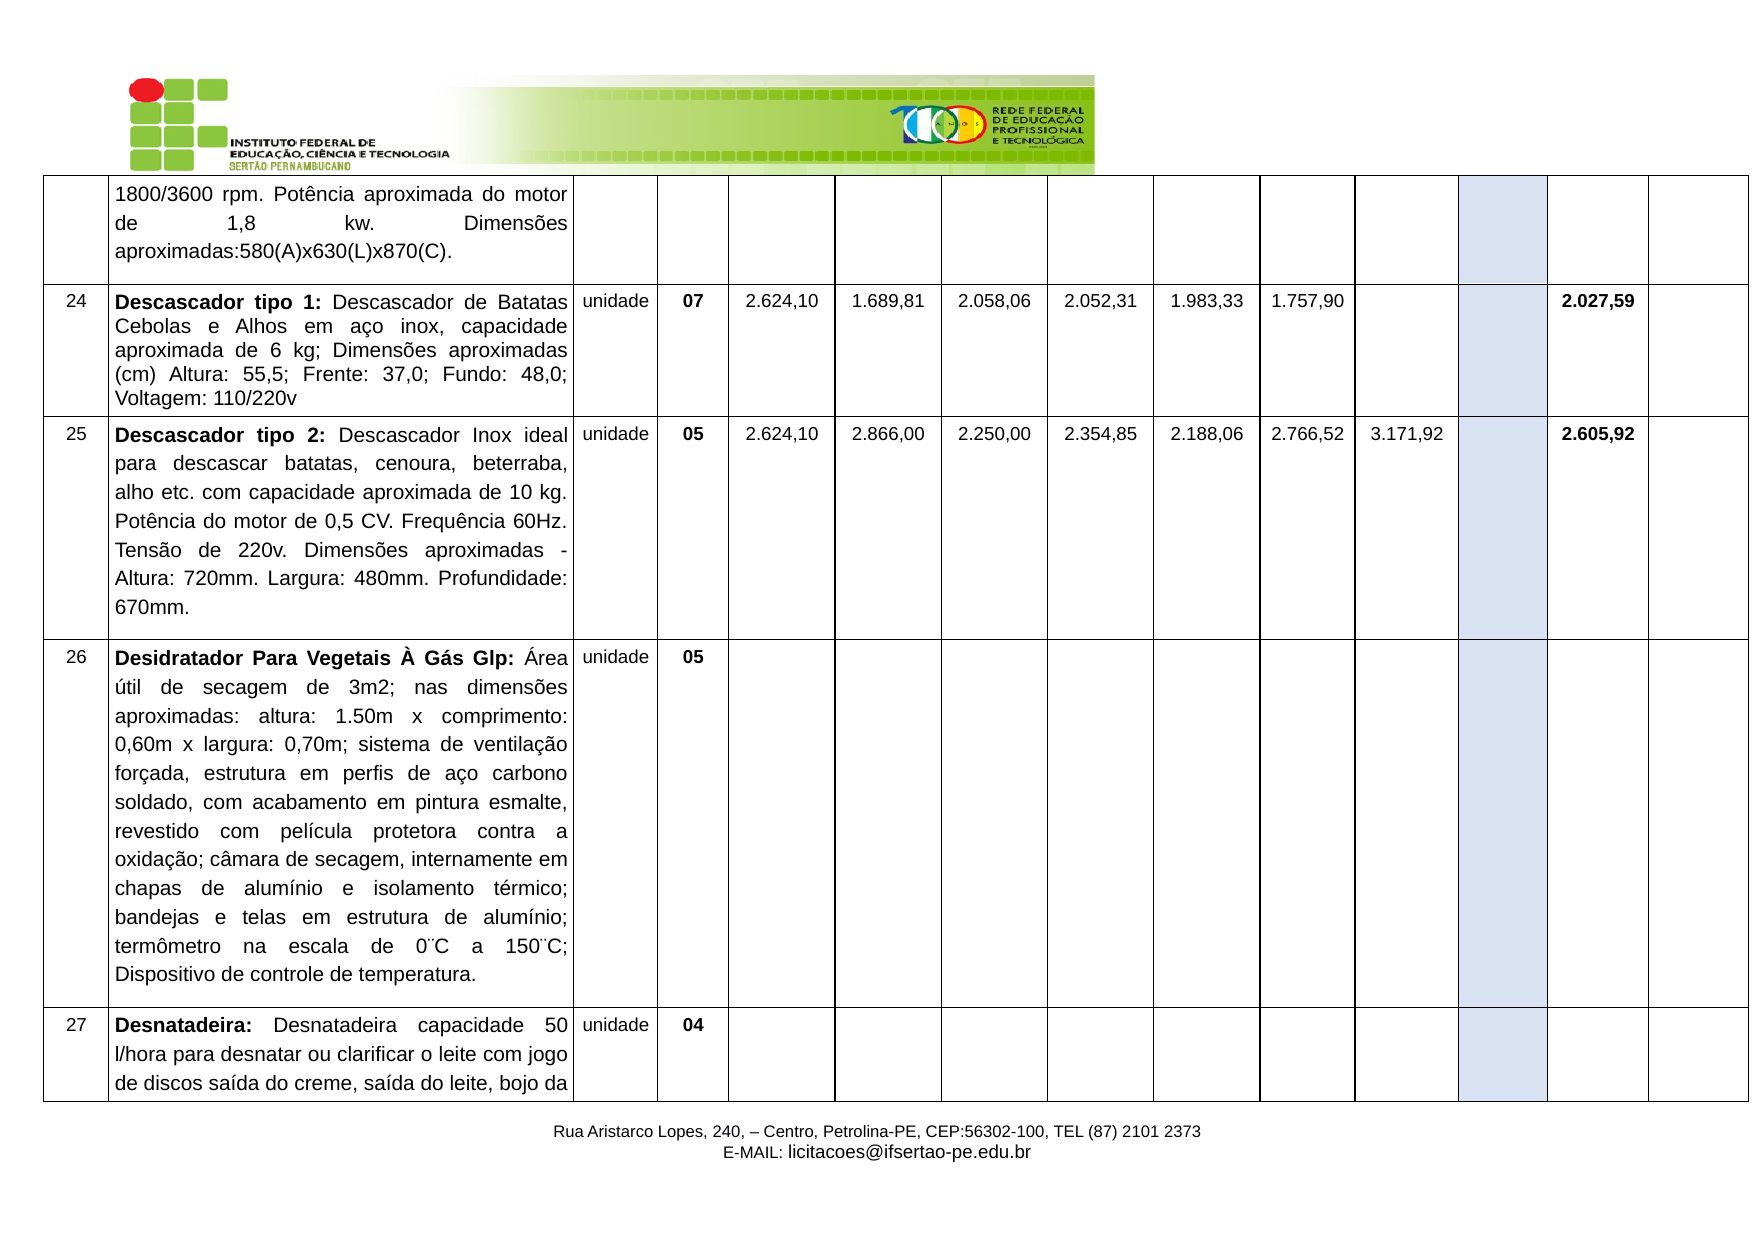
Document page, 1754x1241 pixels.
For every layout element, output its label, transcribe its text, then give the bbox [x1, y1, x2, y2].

table_cell [1459, 640, 1547, 1007]
table_cell [836, 176, 941, 283]
table_cell 2.605,92 [1548, 417, 1648, 639]
table_cell unidade [574, 640, 657, 1007]
table_cell [1649, 417, 1748, 639]
table_cell [729, 1008, 834, 1101]
table_cell 24 [44, 285, 108, 416]
table_cell [658, 176, 728, 283]
table_cell [1459, 417, 1547, 639]
table_cell 05 [658, 417, 728, 639]
table_cell [942, 176, 1047, 283]
table_cell [1154, 640, 1259, 1007]
table_cell 1.689,81 [836, 285, 941, 416]
table_cell [1459, 1008, 1547, 1101]
table_cell 2.058,06 [942, 285, 1047, 416]
table_cell 1800/3600 rpm. Potência aproximada do motor de 1,8 kw. Dimensões aproximadas:580(A)x630(L)x870(C). [109, 176, 573, 283]
table_cell unidade [574, 417, 657, 639]
table_cell [1548, 176, 1648, 283]
table_cell [729, 640, 834, 1007]
table_cell 05 [658, 640, 728, 1007]
table_cell 2.052,31 [1048, 285, 1153, 416]
table_cell 1.983,33 [1154, 285, 1259, 416]
table_cell 2.624,10 [729, 285, 834, 416]
table_cell Desnatadeira: Desnatadeira capacidade 50 l/hora para desnatar ou clarificar o leite com jogo de discos saída do creme, saída do leite, bojo da [109, 1008, 573, 1101]
table_cell [1356, 176, 1458, 283]
table_cell 1.757,90 [1261, 285, 1354, 416]
table_cell 2.188,06 [1154, 417, 1259, 639]
table_cell Descascador tipo 2: Descascador Inox ideal para descascar batatas, cenoura, beterraba, alho etc. com capacidade aproximada de 10 kg. Potência do motor de 0,5 CV. Frequência 60Hz. Tensão de 220v. Dimensões aproximadas - Altura: 720mm. Largura: 480mm. Profundidade: 670mm. [109, 417, 573, 639]
table_cell [1649, 176, 1748, 283]
table_cell [1356, 285, 1458, 416]
table_cell [1459, 176, 1547, 283]
table_cell [1048, 1008, 1153, 1101]
table_cell [1261, 640, 1354, 1007]
table_cell 2.354,85 [1048, 417, 1153, 639]
table_cell [1649, 640, 1748, 1007]
table_cell 2.624,10 [729, 417, 834, 639]
table_cell 04 [658, 1008, 728, 1101]
table_cell [1048, 176, 1153, 283]
table_cell 3.171,92 [1356, 417, 1458, 639]
table_cell [574, 176, 657, 283]
table_cell [942, 1008, 1047, 1101]
table_cell [729, 176, 834, 283]
table_cell [1154, 176, 1259, 283]
table_cell 2.250,00 [942, 417, 1047, 639]
table_cell 27 [44, 1008, 108, 1101]
table_cell [1649, 1008, 1748, 1101]
table_cell unidade [574, 285, 657, 416]
table_cell 2.766,52 [1261, 417, 1354, 639]
table_cell 2.027,59 [1548, 285, 1648, 416]
table_cell 25 [44, 417, 108, 639]
table_cell Desidratador Para Vegetais À Gás Glp: Área útil de secagem de 3m2; nas dimensões aproximadas: altura: 1.50m x comprimento: 0,60m x largura: 0,70m; sistema de ventilação forçada, estrutura em perfis de aço carbono soldado, com acabamento em pintura esmalte, revestido com película protetora contra a oxidação; câmara de secagem, internamente em chapas de alumínio e isolamento térmico; bandejas e telas em estrutura de alumínio; termômetro na escala de 0¨C a 150¨C; Dispositivo de controle de temperatura. [109, 640, 573, 1007]
table_cell [1649, 285, 1748, 416]
table_cell [836, 640, 941, 1007]
table_cell [44, 176, 108, 283]
table_cell [1356, 640, 1458, 1007]
table_cell [1459, 285, 1547, 416]
table_cell [1261, 1008, 1354, 1101]
table_cell [1356, 1008, 1458, 1101]
table_cell 26 [44, 640, 108, 1007]
table_cell Descascador tipo 1: Descascador de Batatas Cebolas e Alhos em aço inox, capacidade aproximada de 6 kg; Dimensões aproximadas (cm) Altura: 55,5; Frente: 37,0; Fundo: 48,0; Voltagem: 110/220v [109, 285, 573, 416]
table_cell [836, 1008, 941, 1101]
table_cell [1154, 1008, 1259, 1101]
table_cell [942, 640, 1047, 1007]
table_cell unidade [574, 1008, 657, 1101]
picture [118, 75, 1095, 175]
table_cell [1548, 640, 1648, 1007]
table_cell 07 [658, 285, 728, 416]
table_cell 2.866,00 [836, 417, 941, 639]
table_cell [1261, 176, 1354, 283]
table_cell [1048, 640, 1153, 1007]
table_cell [1548, 1008, 1648, 1101]
